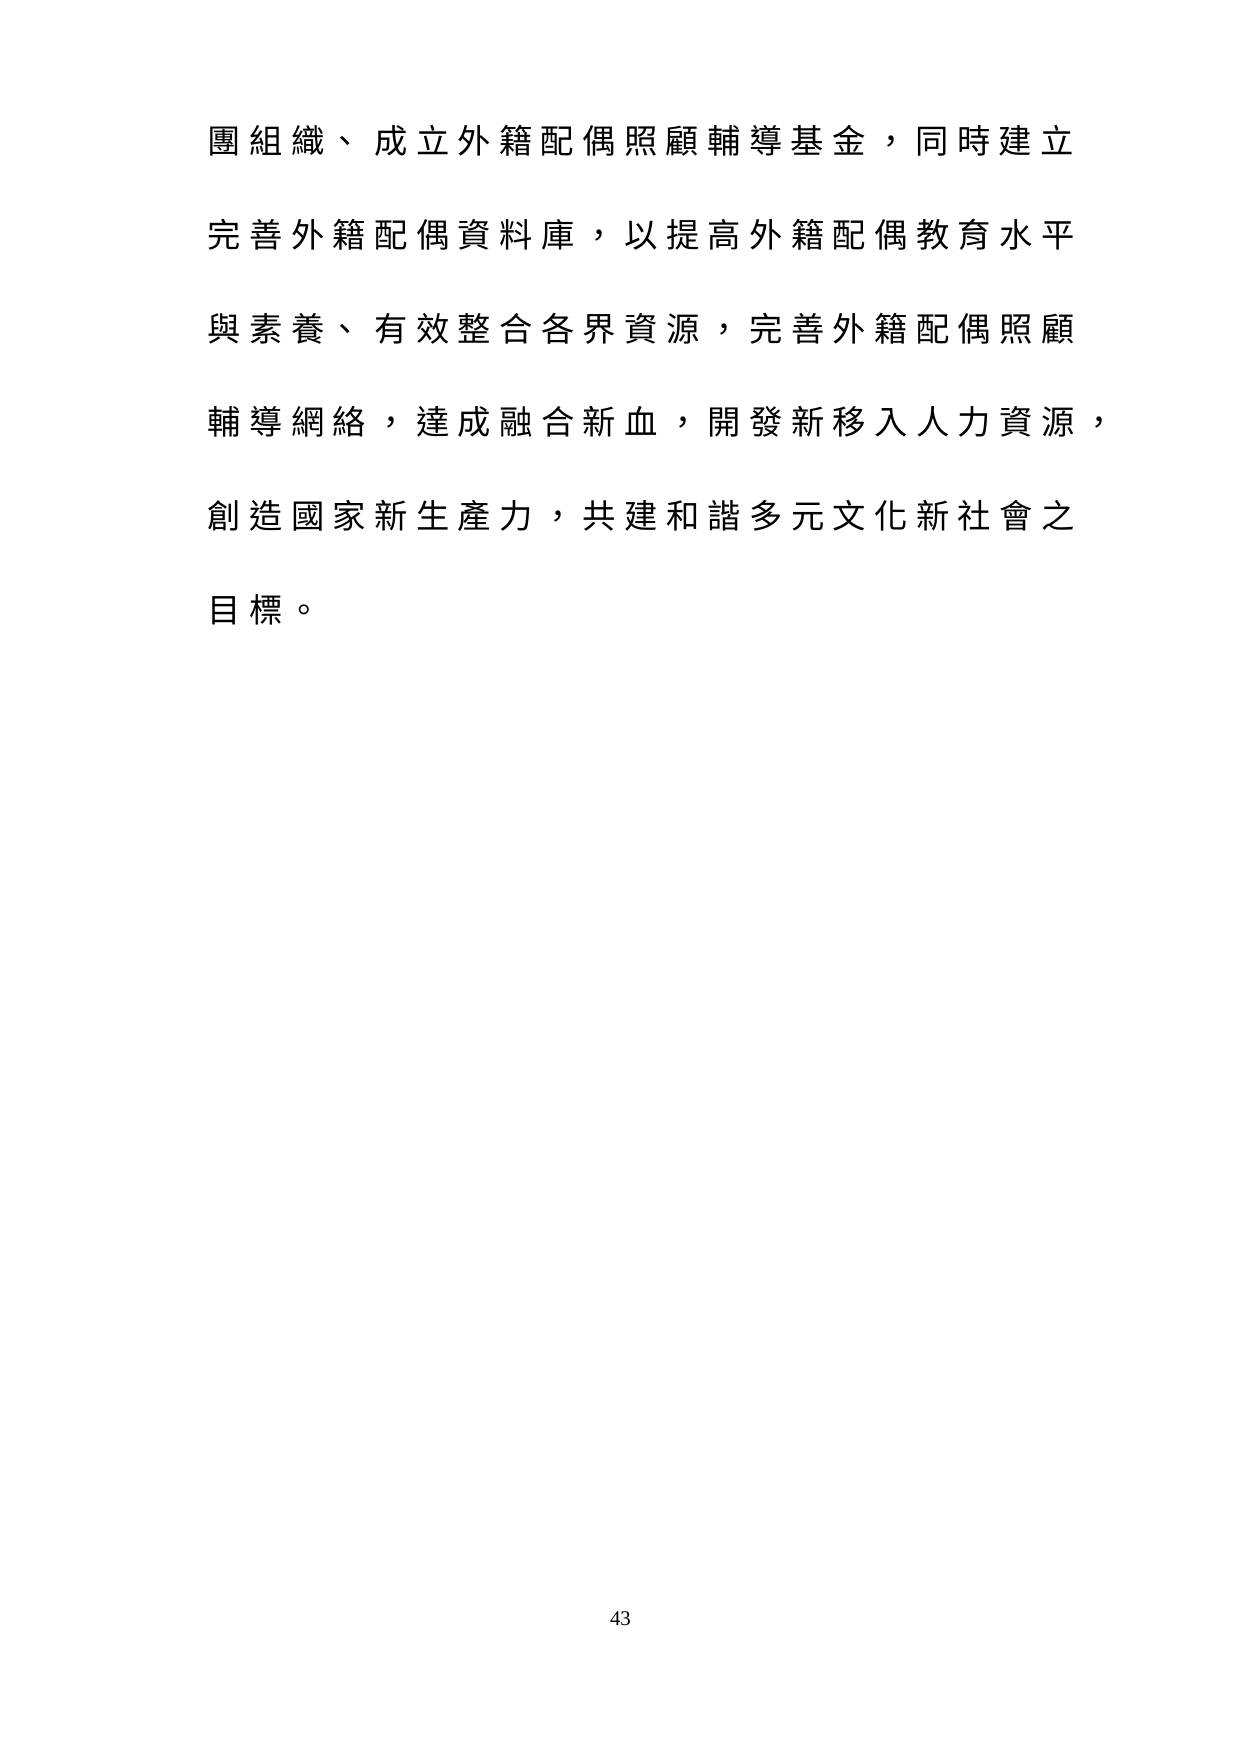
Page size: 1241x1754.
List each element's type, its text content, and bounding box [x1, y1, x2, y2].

text 為進一步強化新移民協助體系，爰規劃落實外籍配偶接受國民補習及識字教育、輔導其籌組社團組織、成立外籍配偶照顧輔導基金，同時建立完善外籍配偶資料庫，以提高外籍配偶教育水平與素養、有效整合各界資源，完善外籍配偶照顧輔導網絡，達成融合新血，開發新移入人力資源，創造國家新生產力，共建和諧多元文化新社會之目標。 [203, 97, 1099, 629]
